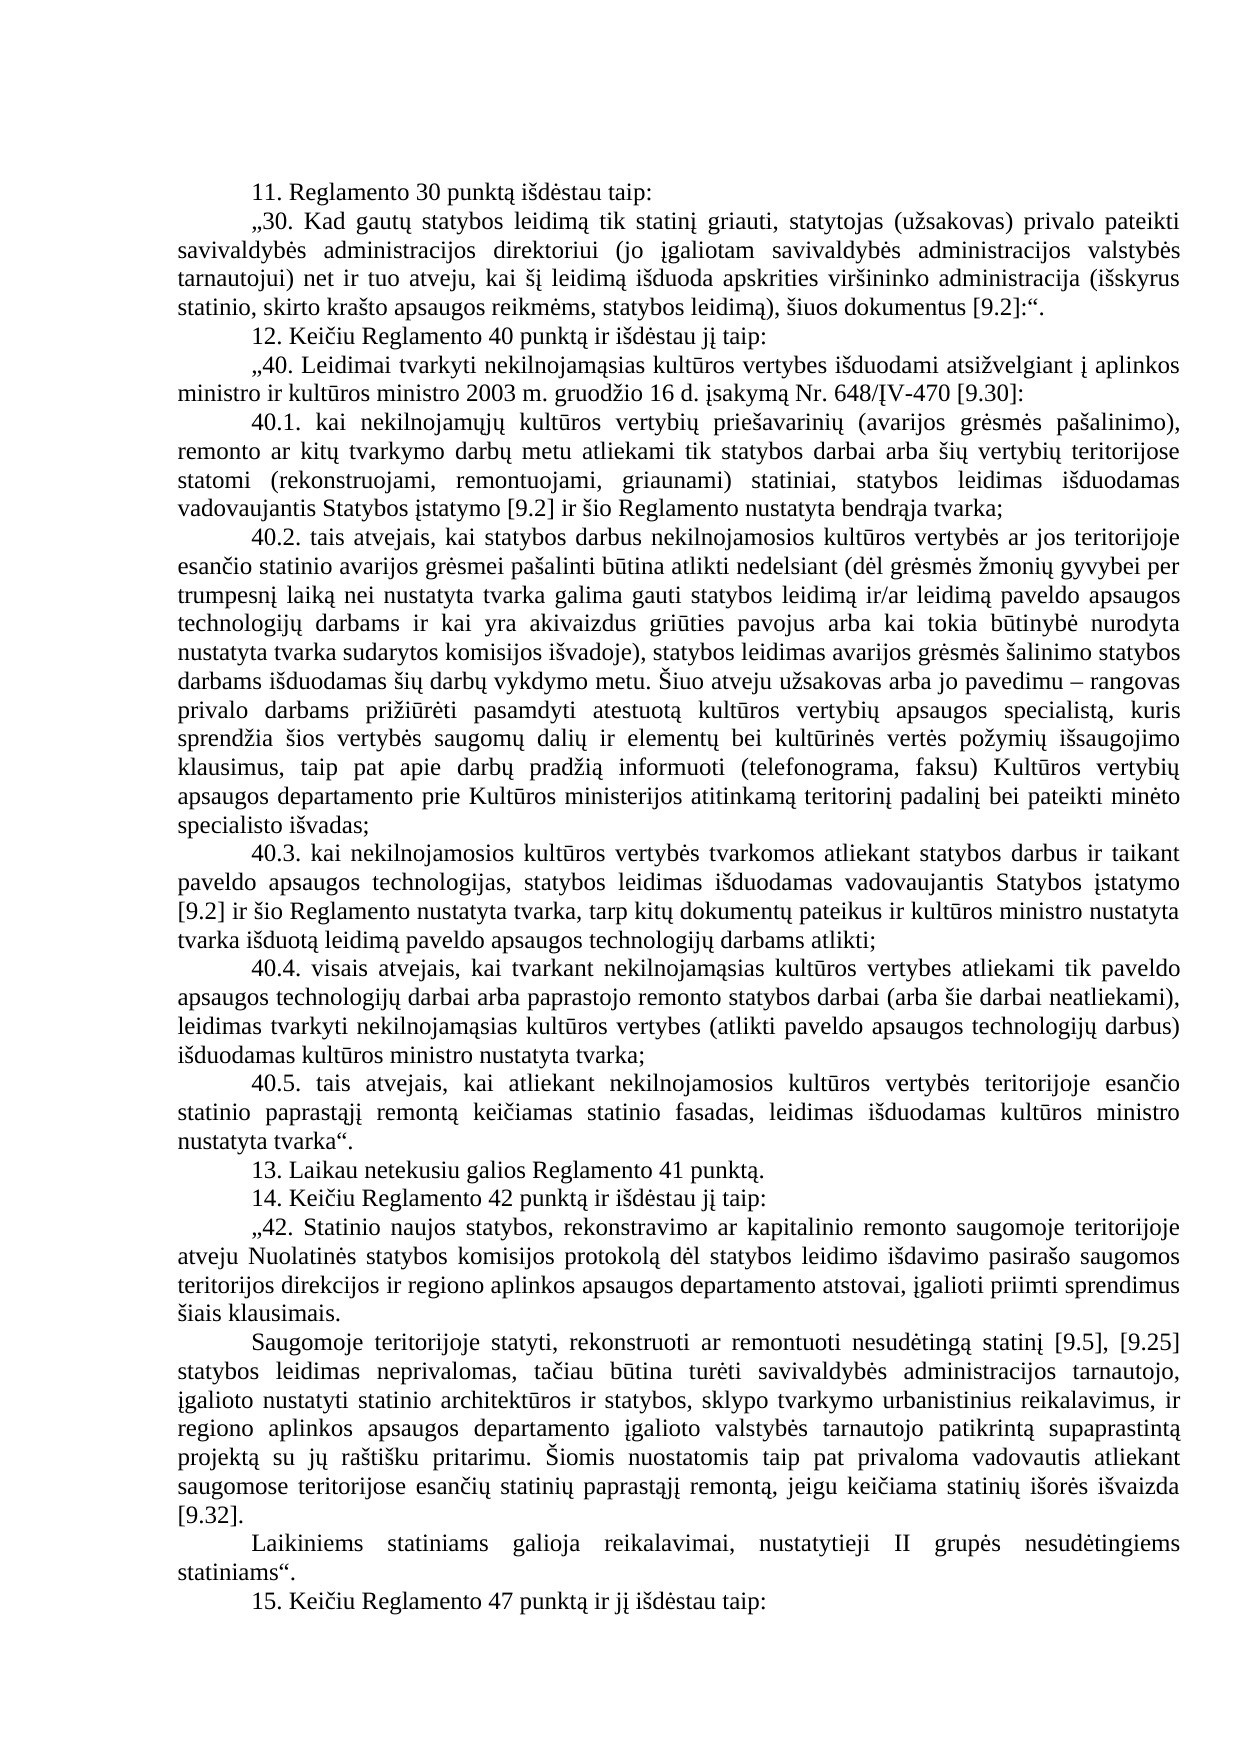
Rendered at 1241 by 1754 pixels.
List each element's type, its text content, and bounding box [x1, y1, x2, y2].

text 40.5. tais atvejais, kai atliekant nekilnojamosios kultūros vertybės teritorijoje esančio statinio paprastąjį remontą keičiamas statinio fasadas, leidimas išduodamas kultūros ministro nustatyta tvarka“. [177, 1068, 1181, 1155]
text Laikiniems statiniams galioja reikalavimai, nustatytieji II grupės nesudėtingiems statiniams“. [177, 1528, 1181, 1586]
text 13. Laikau netekusiu galios Reglamento 41 punktą. [177, 1155, 1181, 1183]
text 12. keičiu Reglamento 40 punktą ir išdėstau jį taip: [177, 321, 1181, 350]
text 40.1. kai nekilnojamųjų kultūros vertybių priešavarinių (avarijos grėsmės pašalinimo), remonto ar kitų tvarkymo darbų metu atliekami tik statybos darbai arba šių vertybių teritorijose statomi (rekonstruojami, remontuojami, griaunami) statiniai, statybos leidimas išduodamas vadovaujantis Statybos įstatymo [9.2] ir šio Reglamento nustatyta bendrąja tvarka; [177, 407, 1181, 522]
text 40.2. tais atvejais, kai statybos darbus nekilnojamosios kultūros vertybės ar jos teritorijoje esančio statinio avarijos grėsmei pašalinti būtina atlikti nedelsiant (dėl grėsmės žmonių gyvybei per trumpesnį laiką nei nustatyta tvarka galima gauti statybos leidimą ir/ar leidimą paveldo apsaugos technologijų darbams ir kai yra akivaizdus griūties pavojus arba kai tokia būtinybė nurodyta nustatyta tvarka sudarytos komisijos išvadoje), statybos leidimas avarijos grėsmės šalinimo statybos darbams išduodamas šių darbų vykdymo metu. Šiuo atveju užsakovas arba jo pavedimu – rangovas privalo darbams prižiūrėti pasamdyti atestuotą kultūros vertybių apsaugos specialistą, kuris sprendžia šios vertybės saugomų dalių ir elementų bei kultūrinės vertės požymių išsaugojimo klausimus, taip pat apie darbų pradžią informuoti (telefonograma, faksu) Kultūros vertybių apsaugos departamento prie Kultūros ministerijos atitinkamą teritorinį padalinį bei pateikti minėto specialisto išvadas; [177, 522, 1181, 838]
text „30. Kad gautų statybos leidimą tik statinį griauti, statytojas (užsakovas) privalo pateikti savivaldybės administracijos direktoriui (jo įgaliotam savivaldybės administracijos valstybės tarnautojui) net ir tuo atveju, kai šį leidimą išduoda apskrities viršininko administracija (išskyrus statinio, skirto krašto apsaugos reikmėms, statybos leidimą), šiuos dokumentus [9.2]:“. [177, 206, 1181, 321]
text „40. Leidimai tvarkyti nekilnojamąsias kultūros vertybes išduodami atsižvelgiant į aplinkos ministro ir kultūros ministro 2003 m. gruodžio 16 d. įsakymą Nr. 648/ĮV-470 [9.30]: [177, 350, 1181, 407]
text 11. Reglamento 30 punktą išdėstau taip: [177, 177, 1181, 206]
text 40.3. kai nekilnojamosios kultūros vertybės tvarkomos atliekant statybos darbus ir taikant paveldo apsaugos technologijas, statybos leidimas išduodamas vadovaujantis Statybos įstatymo [9.2] ir šio Reglamento nustatyta tvarka, tarp kitų dokumentų pateikus ir kultūros ministro nustatyta tvarka išduotą leidimą paveldo apsaugos technologijų darbams atlikti; [177, 838, 1181, 953]
text 14. Keičiu Reglamento 42 punktą ir išdėstau jį taip: [177, 1183, 1181, 1212]
text „42. Statinio naujos statybos, rekonstravimo ar kapitalinio remonto saugomoje teritorijoje atveju Nuolatinės statybos komisijos protokolą dėl statybos leidimo išdavimo pasirašo saugomos teritorijos direkcijos ir regiono aplinkos apsaugos departamento atstovai, įgalioti priimti sprendimus šiais klausimais. [177, 1212, 1181, 1327]
text 40.4. visais atvejais, kai tvarkant nekilnojamąsias kultūros vertybes atliekami tik paveldo apsaugos technologijų darbai arba paprastojo remonto statybos darbai (arba šie darbai neatliekami), leidimas tvarkyti nekilnojamąsias kultūros vertybes (atlikti paveldo apsaugos technologijų darbus) išduodamas kultūros ministro nustatyta tvarka; [177, 953, 1181, 1068]
text 15. Keičiu Reglamento 47 punktą ir jį išdėstau taip: [177, 1586, 1181, 1615]
text Saugomoje teritorijoje statyti, rekonstruoti ar remontuoti nesudėtingą statinį [9.5], [9.25] statybos leidimas neprivalomas, tačiau būtina turėti savivaldybės administracijos tarnautojo, įgalioto nustatyti statinio architektūros ir statybos, sklypo tvarkymo urbanistinius reikalavimus, ir regiono aplinkos apsaugos departamento įgalioto valstybės tarnautojo patikrintą supaprastintą projektą su jų raštišku pritarimu. Šiomis nuostatomis taip pat privaloma vadovautis atliekant saugomose teritorijose esančių statinių paprastąjį remontą, jeigu keičiama statinių išorės išvaizda [9.32]. [177, 1327, 1181, 1528]
